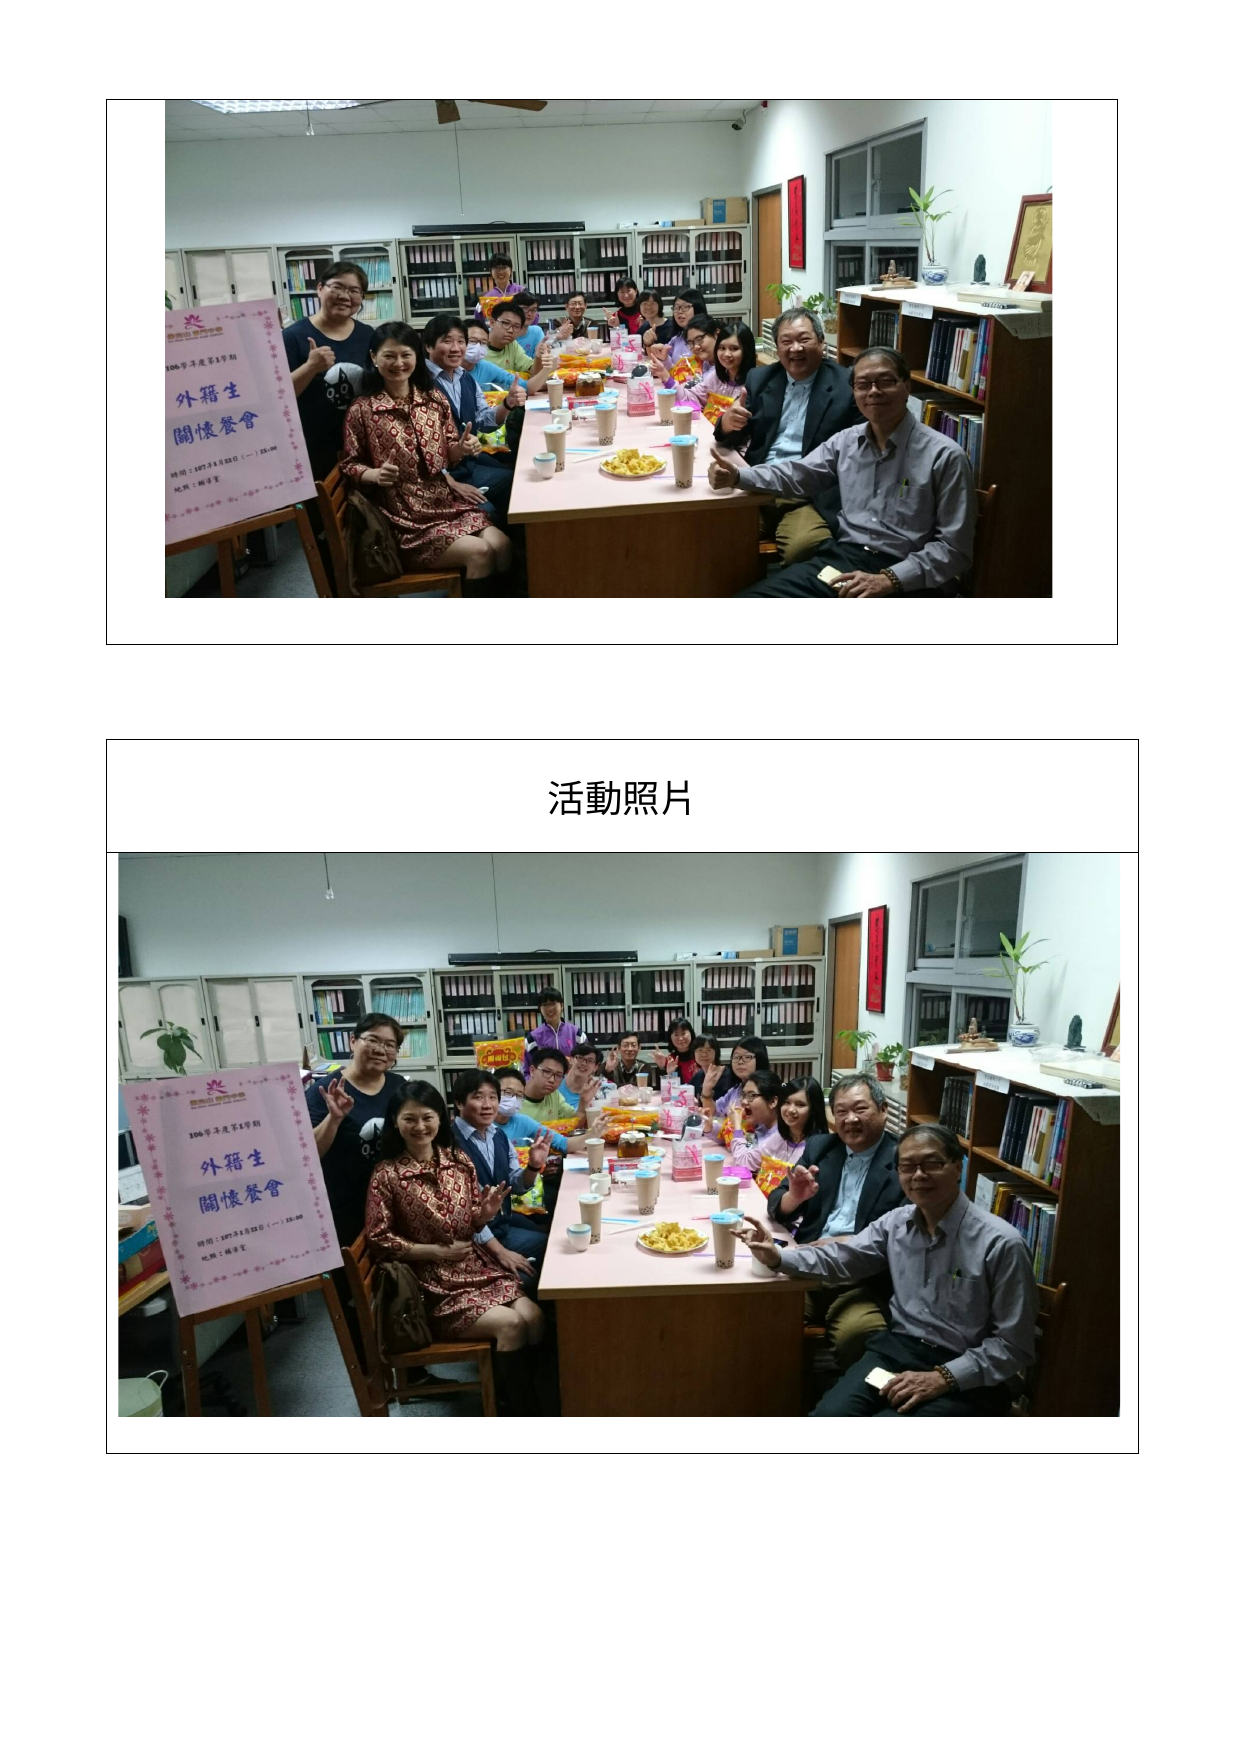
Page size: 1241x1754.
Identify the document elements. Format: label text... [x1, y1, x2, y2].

picture [165, 100, 1053, 598]
table_header 活動照片 [107, 740, 1138, 852]
table_cell [107, 853, 1138, 1453]
table_cell [107, 100, 1117, 644]
picture [118, 853, 1121, 1417]
